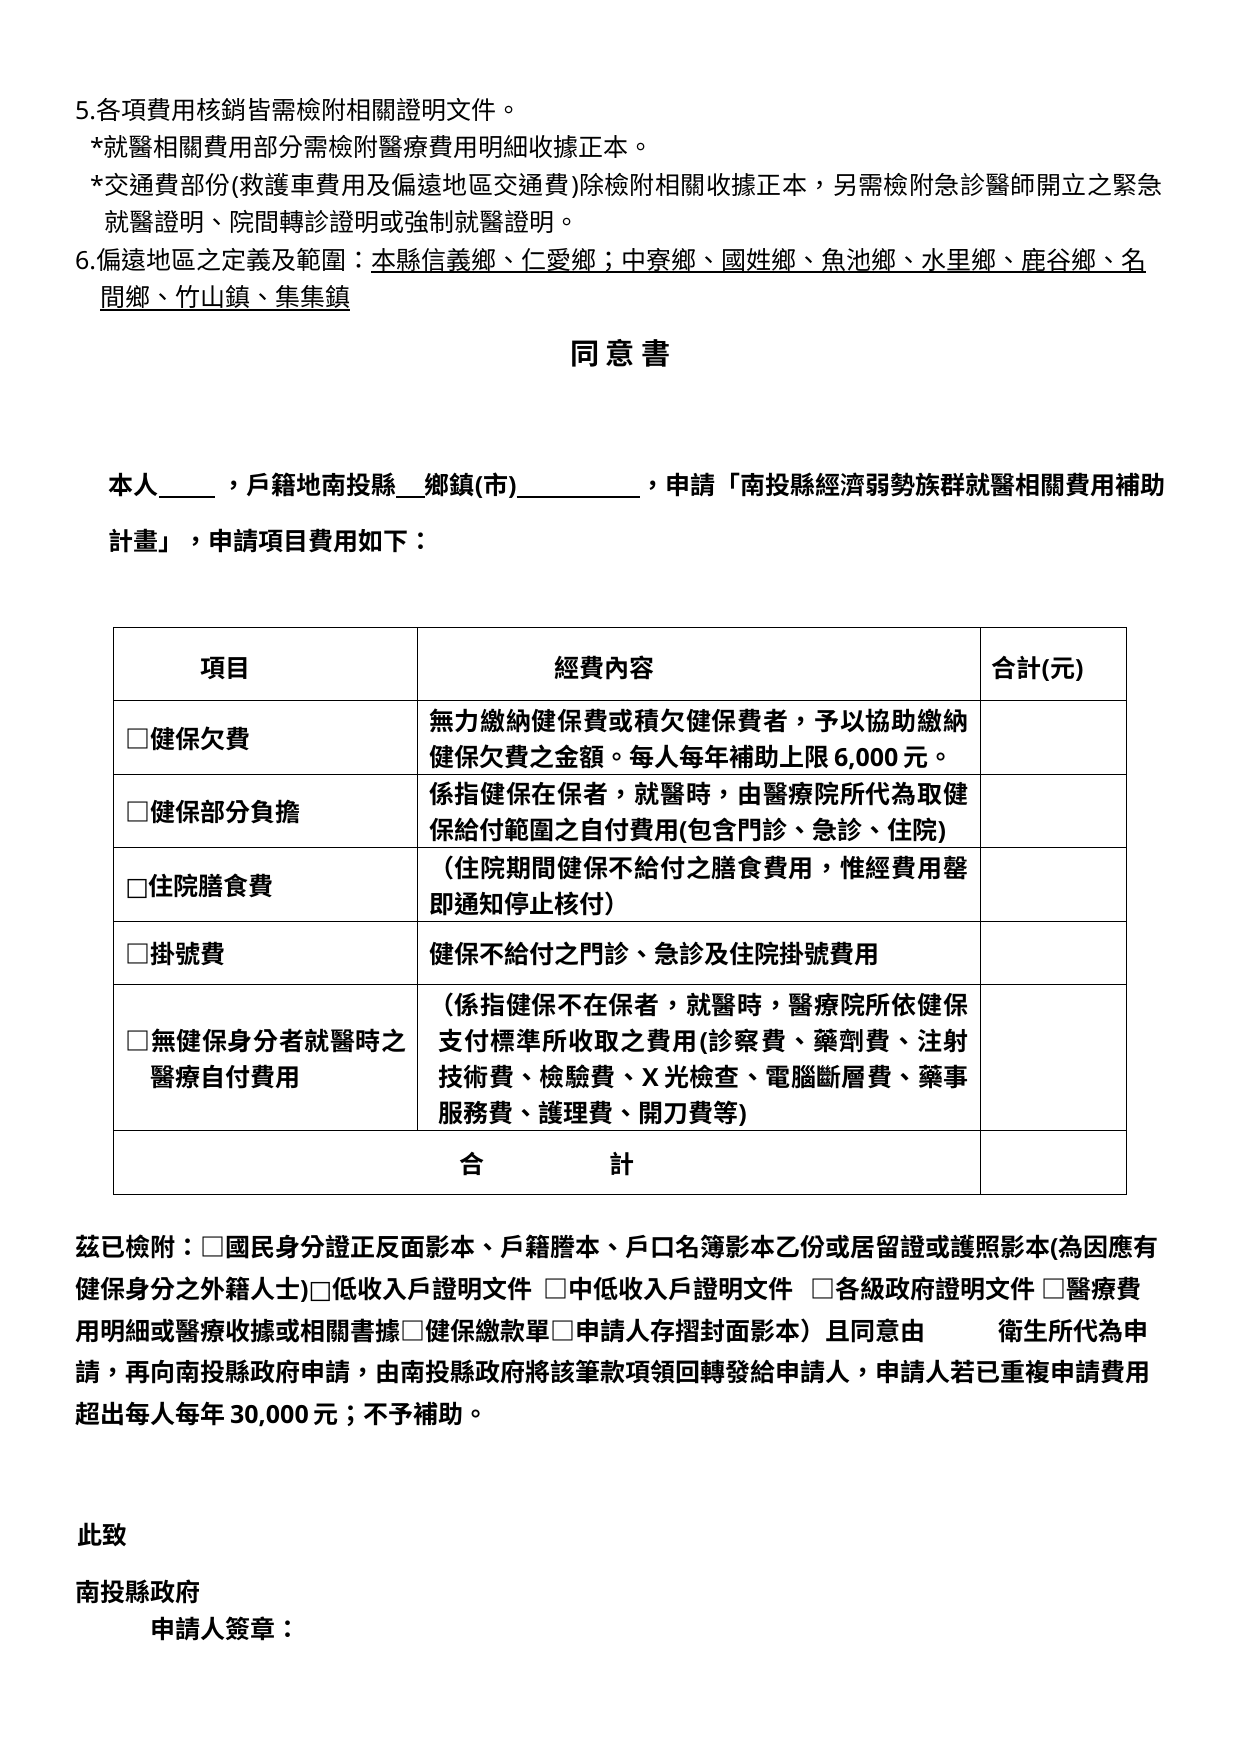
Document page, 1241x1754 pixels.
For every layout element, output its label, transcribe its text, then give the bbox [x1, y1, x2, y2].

text 5.各項費用核銷皆需檢附相關證明文件。 [75, 89, 1165, 127]
table_cell [981, 985, 1126, 1130]
table_cell [981, 1131, 1126, 1194]
text 南投縣政府 [75, 1571, 1165, 1609]
table_cell □住院膳食費 [114, 848, 417, 921]
table_cell 係指健保在保者，就醫時，由醫療院所代為取健保給付範圍之自付費用(包含門診、急診、住院) [418, 775, 980, 847]
table_cell [981, 848, 1126, 921]
table_header 項目 [114, 628, 417, 700]
table_cell [981, 701, 1126, 773]
table_cell [981, 922, 1126, 984]
table_cell 健保不給付之門診、急診及住院掛號費用 [418, 922, 980, 984]
table_cell □健保欠費 [114, 701, 417, 773]
table_cell 合 計 [114, 1131, 980, 1194]
table_cell （係指健保不在保者，就醫時，醫療院所依健保支付標準所收取之費用(診察費、藥劑費、注射技術費、檢驗費、X光檢查、電腦斷層費、藥事服務費、護理費、開刀費等) [418, 985, 980, 1130]
text *交通費部份(救護車費用及偏遠地區交通費)除檢附相關收據正本，另需檢附急診醫師開立之緊急就醫證明、院間轉診證明或強制就醫證明。 [90, 164, 1165, 239]
text *就醫相關費用部分需檢附醫療費用明細收據正本。 [90, 127, 1165, 164]
table_cell □掛號費 [114, 922, 417, 984]
table_cell （住院期間健保不給付之膳食費用，惟經費用罄即通知停止核付） [418, 848, 980, 921]
text 6.偏遠地區之定義及範圍：本縣信義鄉、仁愛鄉；中寮鄉、國姓鄉、魚池鄉、水里鄉、鹿谷鄉、名間鄉、竹山鎮、集集鎮 [75, 239, 1165, 314]
table_cell 無力繳納健保費或積欠健保費者，予以協助繳納健保欠費之金額。每人每年補助上限6,000元。 [418, 701, 980, 773]
table_header 合計(元) [981, 628, 1126, 700]
text 本人 ，戶籍地南投縣 鄉鎮(市) ，申請「南投縣經濟弱勢族群就醫相關費用補助計畫」，申請項目費用如下： [108, 464, 1165, 558]
table_cell □健保部分負擔 [114, 775, 417, 847]
text 此致 [78, 1511, 1165, 1553]
text 同 意 書 [75, 314, 1165, 389]
table_cell □無健保身分者就醫時之醫療自付費用 [114, 985, 417, 1130]
table_cell [981, 775, 1126, 847]
text 茲已檢附：□國民身分證正反面影本、戶籍謄本、戶口名簿影本乙份或居留證或護照影本(為因應有健保身分之外籍人士)□低收入戶證明文件 □中低收入戶證明文件 □各級政府證明文件 □醫療費用明細或醫療收據或相關書據□健保繳款單□申請人存摺封面影本）且同意由 衛生所代為申請，再向南投縣政府申請，由南投縣政府將該筆款項領回轉發給申請人，申請人若已重複申請費用超出每人每年30,000元；不予補助。 [75, 595, 1165, 1432]
table_header 經費內容 [418, 628, 980, 700]
text 申請人簽章： [75, 1609, 1165, 1646]
